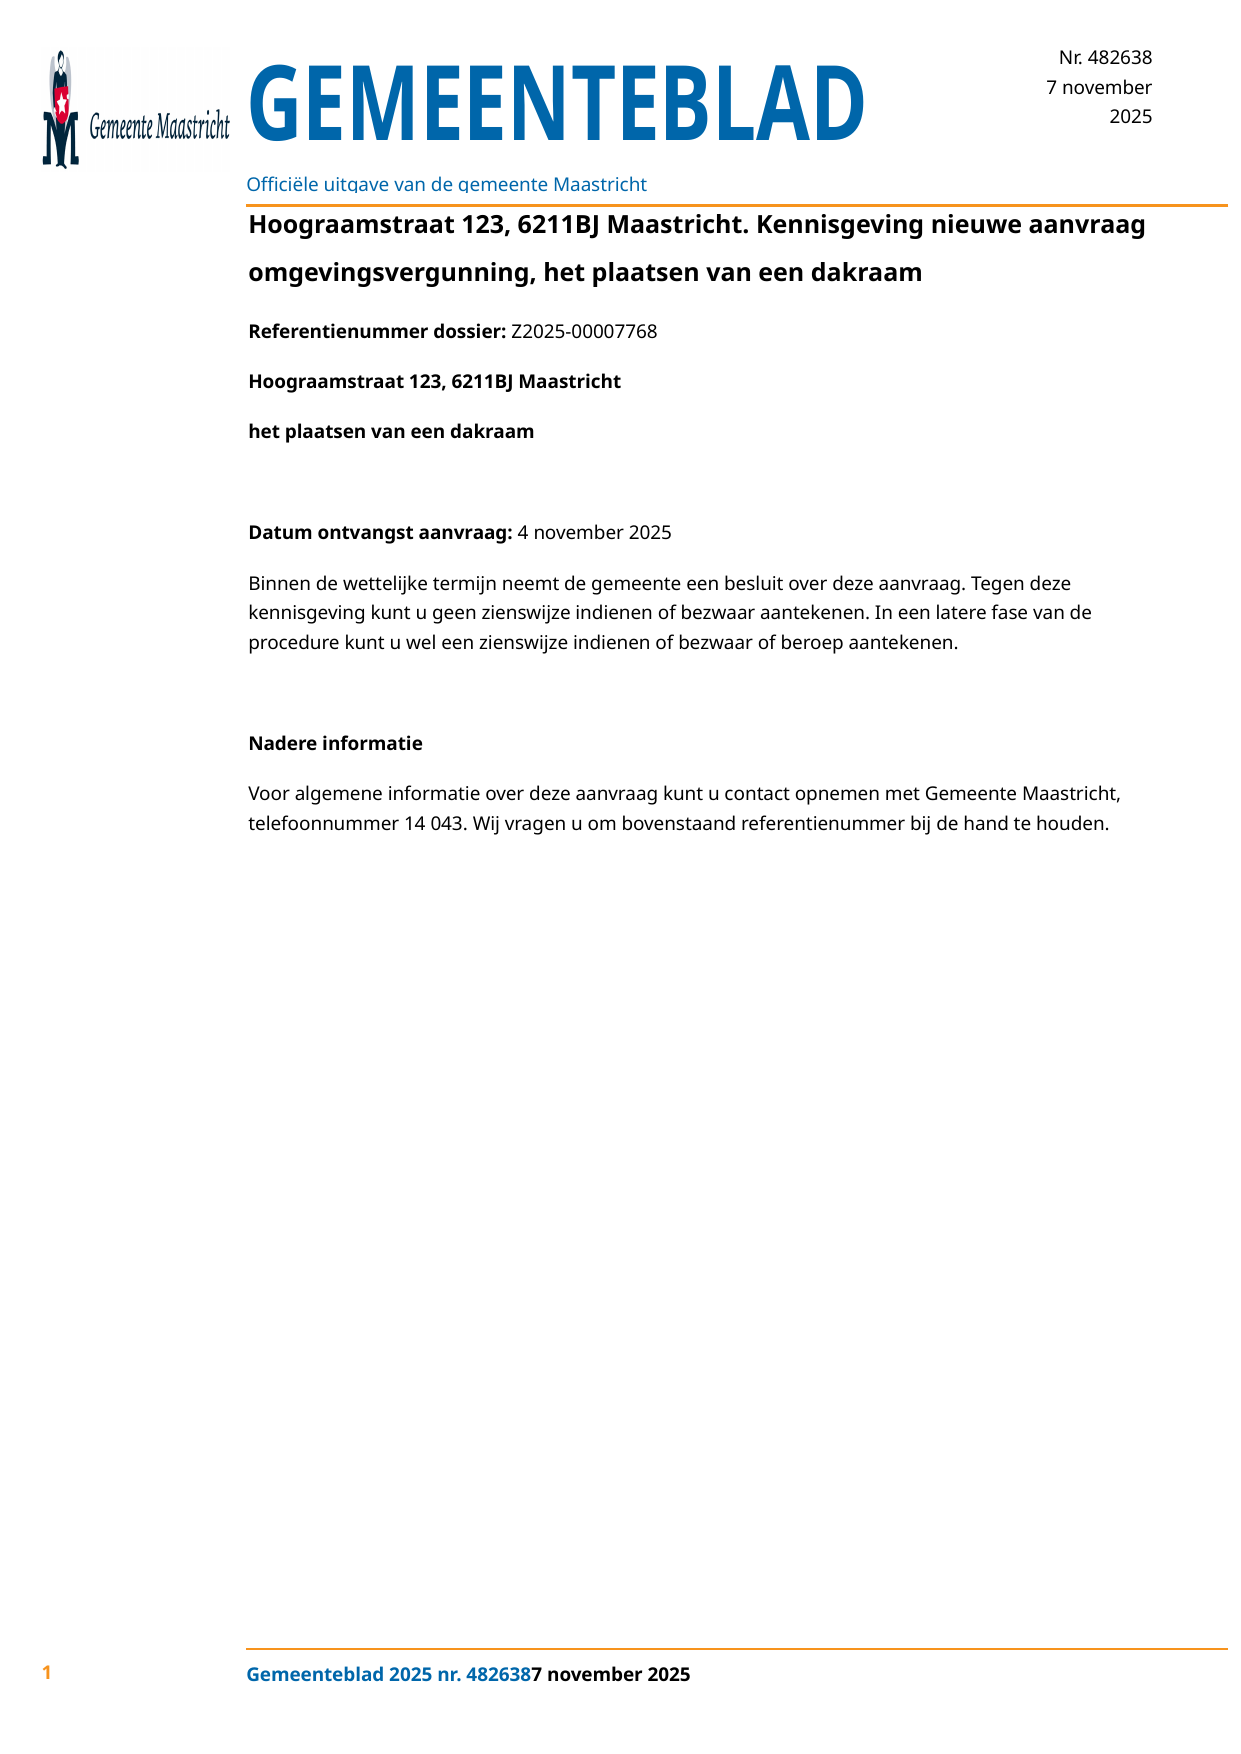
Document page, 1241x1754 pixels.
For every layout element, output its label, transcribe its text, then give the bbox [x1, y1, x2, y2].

text Binnen de wettelijke termijn neemt de gemeente een besluit over deze aanvraag. Tegen deze kennisgeving kunt u geen zienswijze indienen of bezwaar aantekenen. In een latere fase van de procedure kunt u wel een zienswijze indienen of bezwaar of beroep aantekenen. [248, 570, 1152, 655]
text Voor algemene informatie over deze aanvraag kunt u contact opnemen met Gemeente Maastricht, telefoonnummer 14 043. Wij vragen u om bovenstaand referentienummer bij de hand te houden. [248, 780, 1152, 836]
text Hoograamstraat 123, 6211BJ Maastricht. Kennisgeving nieuwe aanvraag omgevingsvergunning, het plaatsen van een dakraam [248, 207, 1152, 288]
text Datum ontvangst aanvraag: 4 november 2025 [248, 519, 1152, 545]
text het plaatsen van een dakraam [248, 419, 1152, 444]
text Referentienummer dossier: Z2025-00007768 [248, 318, 1152, 344]
text Nadere informatie [248, 730, 1152, 756]
text Hoograamstraat 123, 6211BJ Maastricht [248, 368, 1152, 394]
picture [41, 47, 231, 172]
